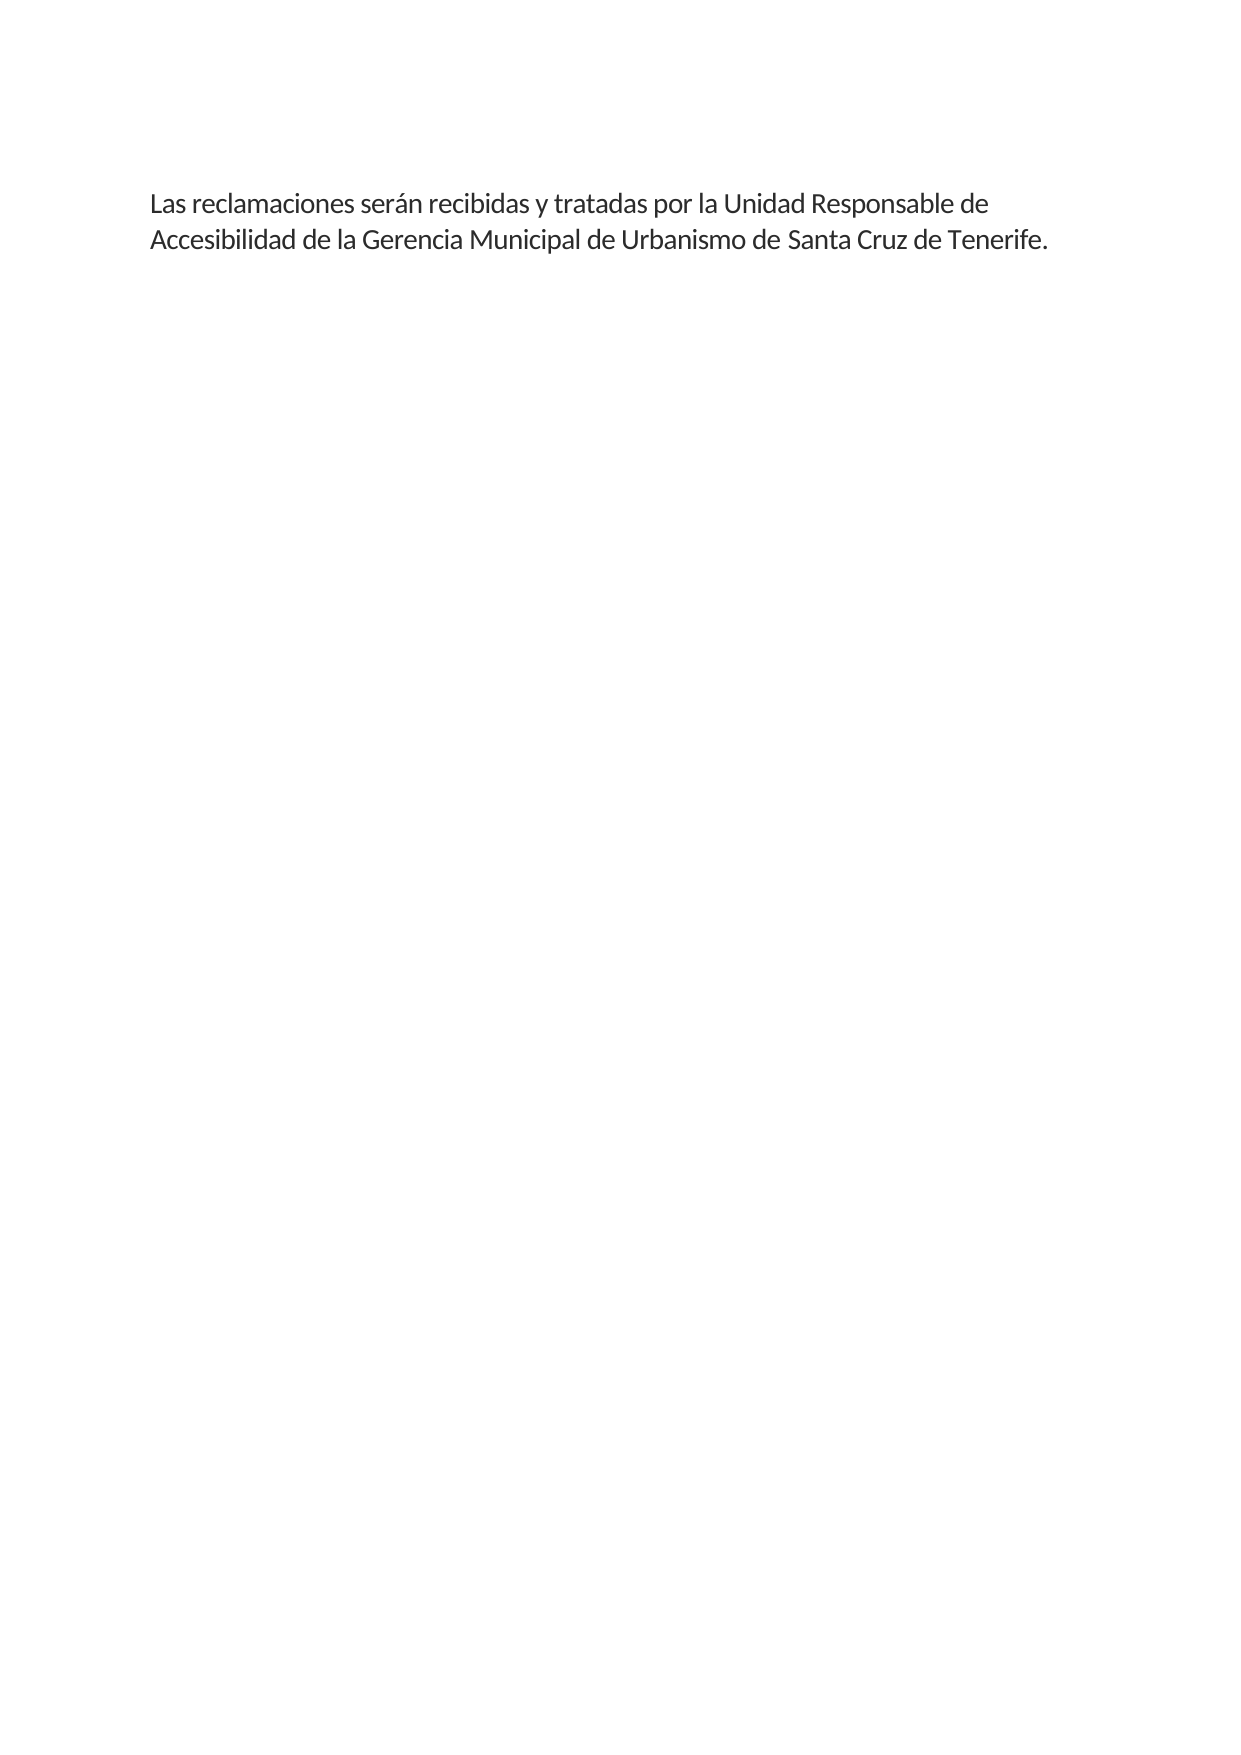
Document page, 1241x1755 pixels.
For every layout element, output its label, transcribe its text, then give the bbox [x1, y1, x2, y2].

text Las reclamaciones serán recibidas y tratadas por la Unidad Responsable de Accesibilidad de la Gerencia Municipal de Urbanismo de Santa Cruz de Tenerife. [150, 186, 1090, 257]
